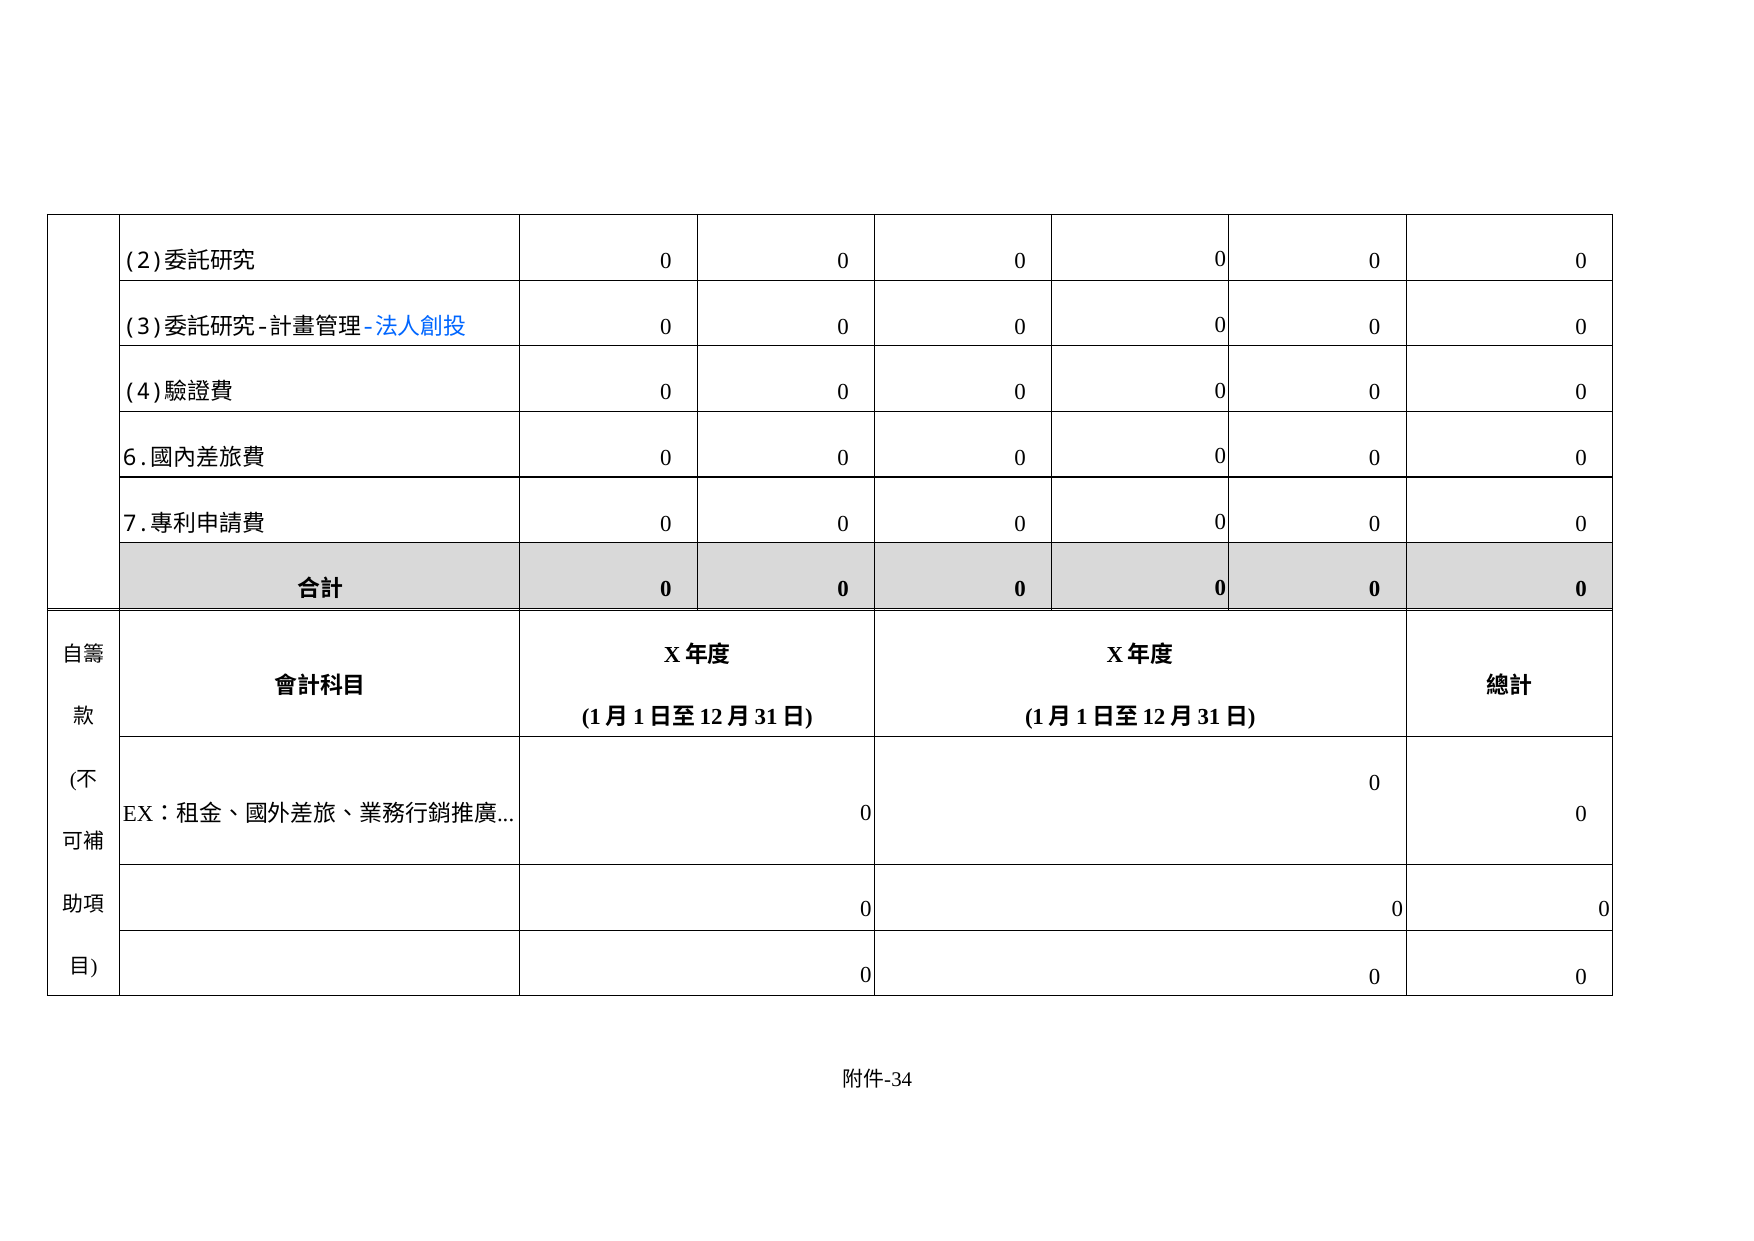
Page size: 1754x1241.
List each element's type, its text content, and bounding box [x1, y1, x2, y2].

table_cell 0 [1052, 412, 1228, 476]
table_cell 0 [698, 478, 874, 542]
table_cell 7.專利申請費 [120, 478, 519, 542]
table_cell 0 [1407, 346, 1612, 411]
table_cell [120, 931, 519, 995]
table_cell 0 [1229, 478, 1406, 542]
table_cell 0 [875, 931, 1406, 995]
table_cell 0 [520, 931, 874, 995]
table_cell (4)驗證費 [120, 346, 519, 411]
table_cell 0 [1229, 412, 1406, 476]
table_cell 0 [875, 543, 1051, 608]
table_cell 0 [520, 412, 697, 476]
table_cell 0 [520, 737, 874, 864]
table_cell 合計 [120, 543, 519, 608]
table_cell 0 [698, 346, 874, 411]
table_cell 0 [1407, 412, 1612, 476]
table_cell (2)委託研究 [120, 215, 519, 279]
table_cell 0 [520, 865, 874, 929]
table_cell 會計科目 [120, 611, 519, 736]
table_cell 0 [1052, 215, 1228, 279]
table_header [48, 215, 119, 608]
table_cell 0 [875, 478, 1051, 542]
table_cell 0 [1407, 215, 1612, 279]
table_cell 0 [875, 346, 1051, 411]
table_cell 0 [875, 215, 1051, 279]
table_cell 0 [520, 478, 697, 542]
table_cell 0 [698, 281, 874, 345]
table_cell 0 [1407, 737, 1612, 864]
table_cell (3)委託研究-計畫管理-法人創投 [120, 281, 519, 345]
table_cell 0 [1052, 281, 1228, 345]
table_cell [120, 865, 519, 929]
table_cell 自籌款(不可補助項目) [48, 611, 119, 995]
table_cell 0 [1229, 215, 1406, 279]
table_cell 0 [1407, 543, 1612, 608]
table_cell 0 [1407, 865, 1612, 929]
table_cell 0 [875, 737, 1406, 864]
table_cell 0 [875, 865, 1406, 929]
table_cell X年度 (1月1日至12月31日) [520, 611, 874, 736]
table_cell 0 [875, 281, 1051, 345]
table_cell X年度 (1月1日至12月31日) [875, 611, 1406, 736]
table_cell 0 [1229, 346, 1406, 411]
table_cell 0 [1052, 478, 1228, 542]
table_cell 0 [1052, 346, 1228, 411]
table_cell 0 [520, 215, 697, 279]
table_cell 0 [698, 412, 874, 476]
table_cell EX：租金、國外差旅、業務行銷推廣... [120, 737, 519, 864]
table_cell 0 [875, 412, 1051, 476]
table_cell 0 [1407, 281, 1612, 345]
table_cell 0 [698, 215, 874, 279]
table_cell 0 [520, 543, 697, 608]
table_cell 0 [698, 543, 874, 608]
table_cell 0 [520, 281, 697, 345]
table_cell 6.國內差旅費 [120, 412, 519, 476]
table_cell 0 [1229, 281, 1406, 345]
table_cell 總計 [1407, 611, 1612, 736]
table_cell 0 [1052, 543, 1228, 608]
table_cell 0 [520, 346, 697, 411]
table_cell 0 [1407, 478, 1612, 542]
table_cell 0 [1407, 931, 1612, 995]
table_cell 0 [1229, 543, 1406, 608]
